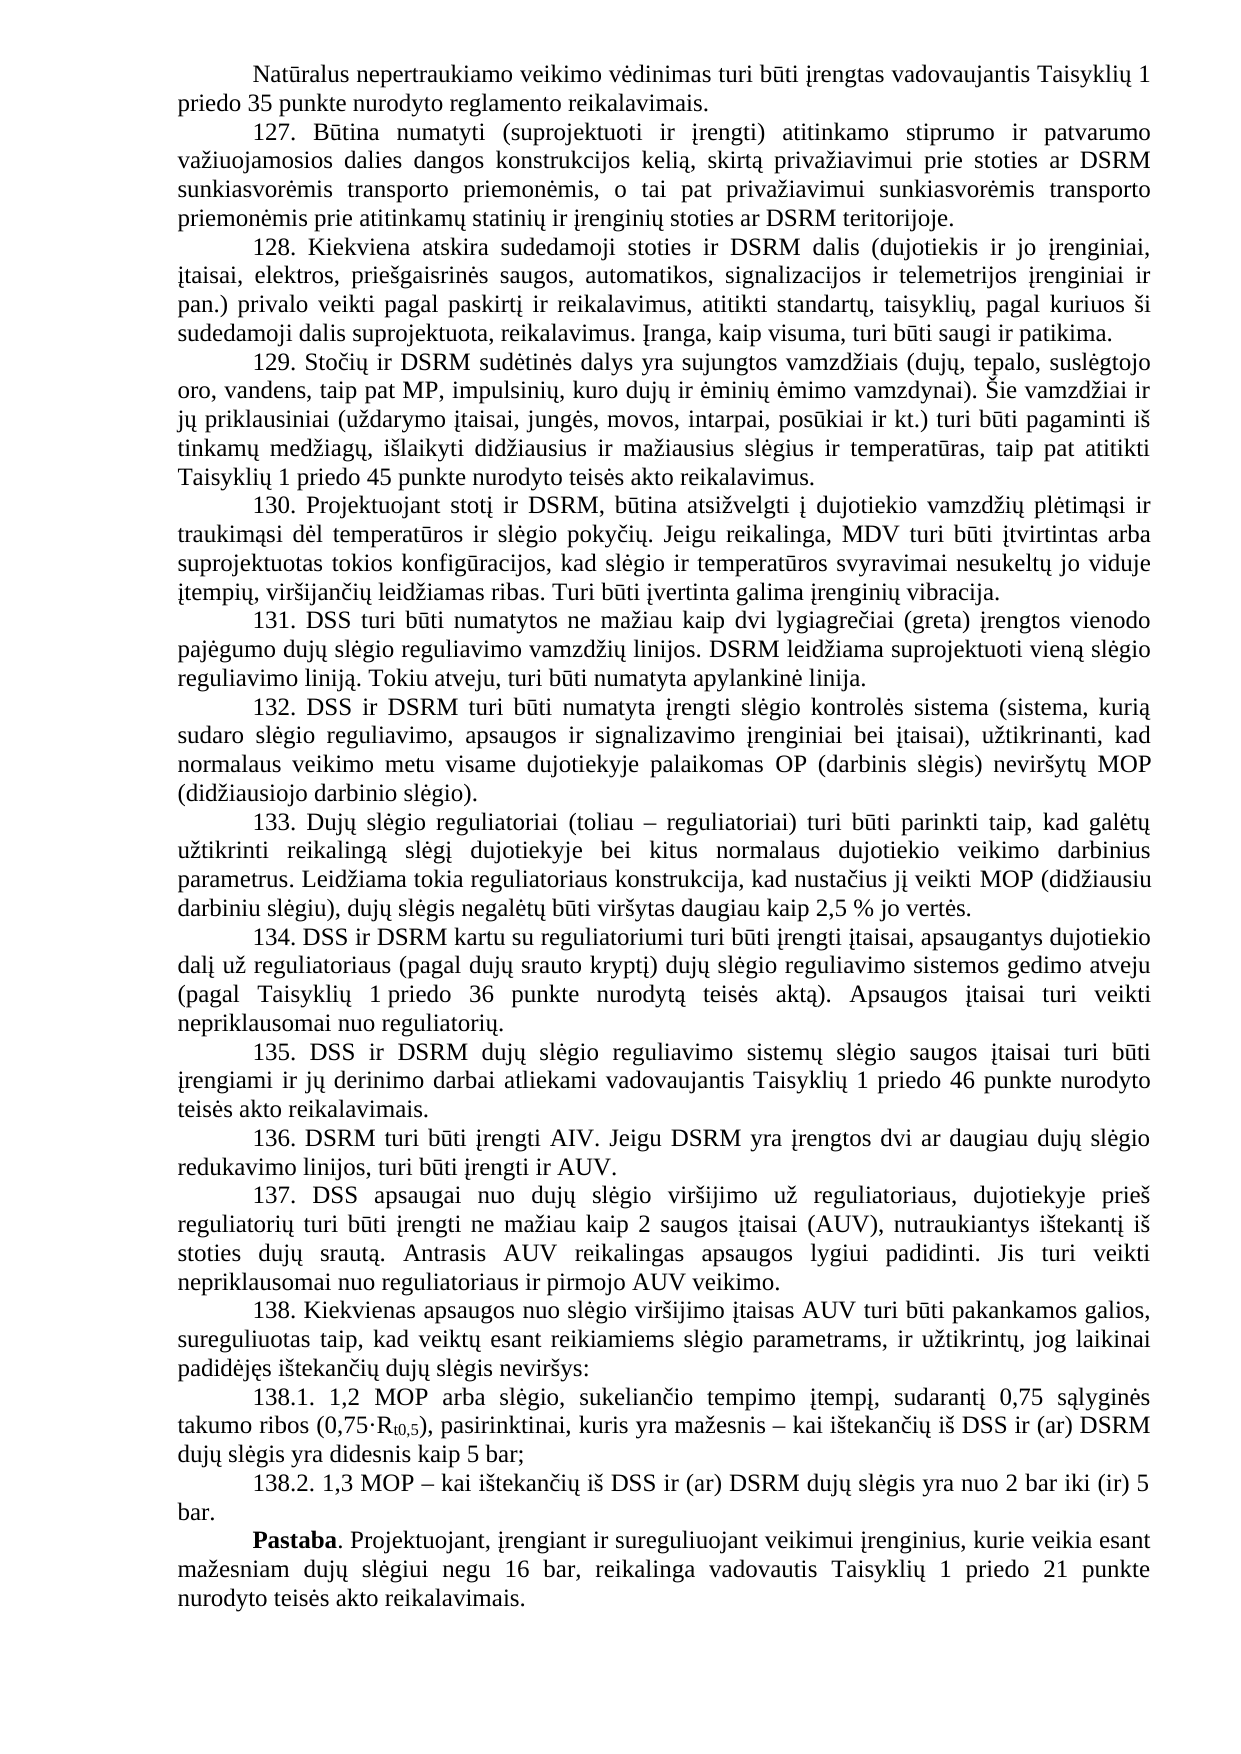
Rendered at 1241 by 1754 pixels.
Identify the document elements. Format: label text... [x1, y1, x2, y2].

text 128. Kiekviena atskira sudedamoji stoties ir DSRM dalis (dujotiekis ir jo įrenginiai, įtaisai, elektros, priešgaisrinės saugos, automatikos, signalizacijos ir telemetrijos įrenginiai ir pan.) privalo veikti pagal paskirtį ir reikalavimus, atitikti standartų, taisyklių, pagal kuriuos ši sudedamoji dalis suprojektuota, reikalavimus. Įranga, kaip visuma, turi būti saugi ir patikima. [177, 232, 1152, 347]
text 127. Būtina numatyti (suprojektuoti ir įrengti) atitinkamo stiprumo ir patvarumo važiuojamosios dalies dangos konstrukcijos kelią, skirtą privažiavimui prie stoties ar DSRM sunkiasvorėmis transporto priemonėmis, o tai pat privažiavimui sunkiasvorėmis transporto priemonėmis prie atitinkamų statinių ir įrenginių stoties ar DSRM teritorijoje. [177, 117, 1152, 232]
text 133. Dujų slėgio reguliatoriai (toliau – reguliatoriai) turi būti parinkti taip, kad galėtų užtikrinti reikalingą slėgį dujotiekyje bei kitus normalaus dujotiekio veikimo darbinius parametrus. Leidžiama tokia reguliatoriaus konstrukcija, kad nustačius jį veikti MOP (didžiausiu darbiniu slėgiu), dujų slėgis negalėtų būti viršytas daugiau kaip 2,5 % jo vertės. [177, 807, 1152, 922]
text 137. DSS apsaugai nuo dujų slėgio viršijimo už reguliatoriaus, dujotiekyje prieš reguliatorių turi būti įrengti ne mažiau kaip 2 saugos įtaisai (AUV), nutraukiantys ištekantį iš stoties dujų srautą. Antrasis AUV reikalingas apsaugos lygiui padidinti. Jis turi veikti nepriklausomai nuo reguliatoriaus ir pirmojo AUV veikimo. [177, 1180, 1152, 1295]
text 136. DSRM turi būti įrengti AIV. Jeigu DSRM yra įrengtos dvi ar daugiau dujų slėgio redukavimo linijos, turi būti įrengti ir AUV. [177, 1123, 1152, 1180]
text Pastaba. Projektuojant, įrengiant ir sureguliuojant veikimui įrenginius, kurie veikia esant mažesniam dujų slėgiui negu 16 bar, reikalinga vadovautis Taisyklių 1 priedo 21 punkte nurodyto teisės akto reikalavimais. [177, 1525, 1152, 1612]
text 130. Projektuojant stotį ir DSRM, būtina atsižvelgti į dujotiekio vamzdžių plėtimąsi ir traukimąsi dėl temperatūros ir slėgio pokyčių. Jeigu reikalinga, MDV turi būti įtvirtintas arba suprojektuotas tokios konfigūracijos, kad slėgio ir temperatūros svyravimai nesukeltų jo viduje įtempių, viršijančių leidžiamas ribas. Turi būti įvertinta galima įrenginių vibracija. [177, 490, 1152, 605]
text 138.2. 1,3 MOP – kai ištekančių iš DSS ir (ar) DSRM dujų slėgis yra nuo 2 bar iki (ir) 5 bar. [177, 1468, 1152, 1525]
text 132. DSS ir DSRM turi būti numatyta įrengti slėgio kontrolės sistema (sistema, kurią sudaro slėgio reguliavimo, apsaugos ir signalizavimo įrenginiai bei įtaisai), užtikrinanti, kad normalaus veikimo metu visame dujotiekyje palaikomas OP (darbinis slėgis) neviršytų MOP (didžiausiojo darbinio slėgio). [177, 692, 1152, 807]
text 131. DSS turi būti numatytos ne mažiau kaip dvi lygiagrečiai (greta) įrengtos vienodo pajėgumo dujų slėgio reguliavimo vamzdžių linijos. DSRM leidžiama suprojektuoti vieną slėgio reguliavimo liniją. Tokiu atveju, turi būti numatyta apylankinė linija. [177, 605, 1152, 692]
text 135. DSS ir DSRM dujų slėgio reguliavimo sistemų slėgio saugos įtaisai turi būti įrengiami ir jų derinimo darbai atliekami vadovaujantis Taisyklių 1 priedo 46 punkte nurodyto teisės akto reikalavimais. [177, 1037, 1152, 1123]
text 134. DSS ir DSRM kartu su reguliatoriumi turi būti įrengti įtaisai, apsaugantys dujotiekio dalį už reguliatoriaus (pagal dujų srauto kryptį) dujų slėgio reguliavimo sistemos gedimo atveju (pagal Taisyklių 1 priedo 36 punkte nurodytą teisės aktą). Apsaugos įtaisai turi veikti nepriklausomai nuo reguliatorių. [177, 922, 1152, 1037]
text Natūralus nepertraukiamo veikimo vėdinimas turi būti įrengtas vadovaujantis Taisyklių 1 priedo 35 punkte nurodyto reglamento reikalavimais. [177, 59, 1152, 117]
text 138. Kiekvienas apsaugos nuo slėgio viršijimo įtaisas AUV turi būti pakankamos galios, sureguliuotas taip, kad veiktų esant reikiamiems slėgio parametrams, ir užtikrintų, jog laikinai padidėjęs ištekančių dujų slėgis neviršys: [177, 1295, 1152, 1382]
text 129. Stočių ir DSRM sudėtinės dalys yra sujungtos vamzdžiais (dujų, tepalo, suslėgtojo oro, vandens, taip pat MP, impulsinių, kuro dujų ir ėminių ėmimo vamzdynai). Šie vamzdžiai ir jų priklausiniai (uždarymo įtaisai, jungės, movos, intarpai, posūkiai ir kt.) turi būti pagaminti iš tinkamų medžiagų, išlaikyti didžiausius ir mažiausius slėgius ir temperatūras, taip pat atitikti Taisyklių 1 priedo 45 punkte nurodyto teisės akto reikalavimus. [177, 347, 1152, 490]
text 138.1. 1,2 MOP arba slėgio, sukeliančio tempimo įtempį, sudarantį 0,75 sąlyginės takumo ribos (0,75·Rt0,5), pasirinktinai, kuris yra mažesnis – kai ištekančių iš DSS ir (ar) DSRM dujų slėgis yra didesnis kaip 5 bar; [177, 1382, 1152, 1468]
